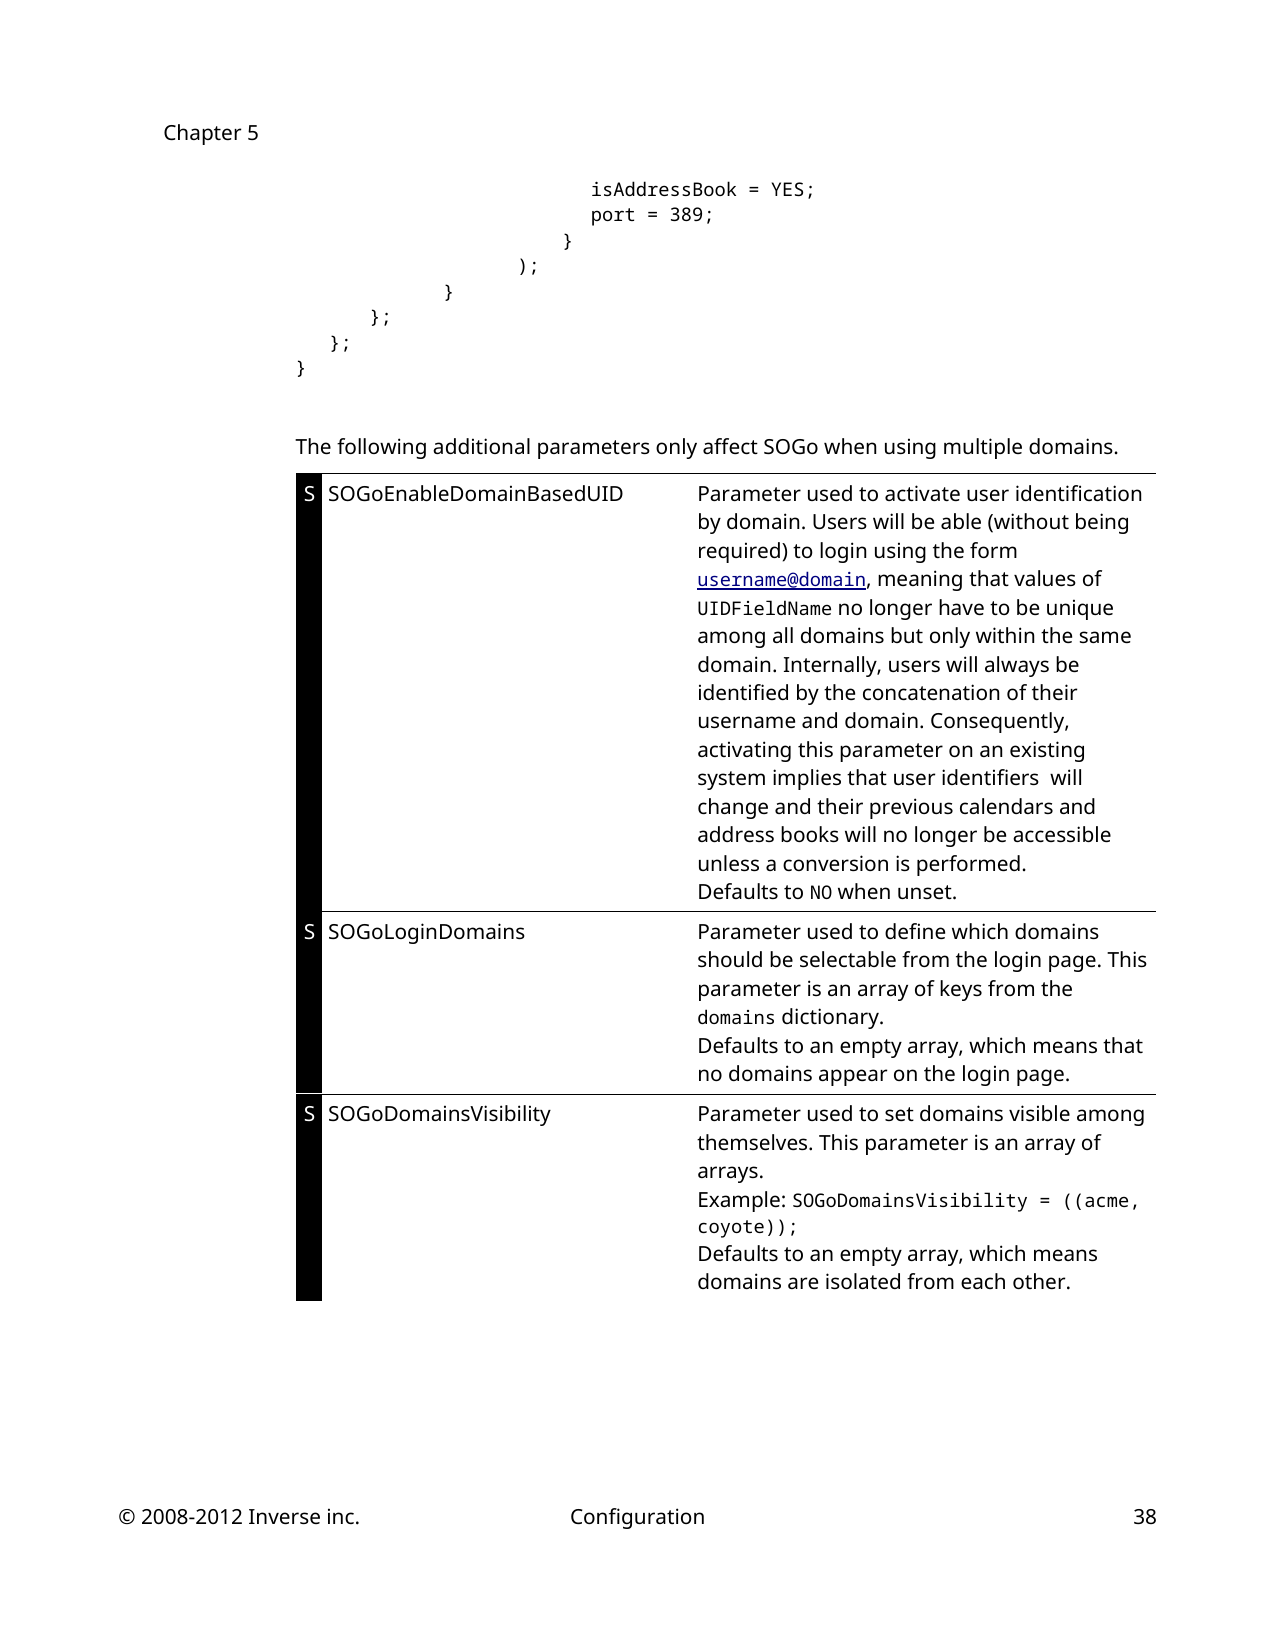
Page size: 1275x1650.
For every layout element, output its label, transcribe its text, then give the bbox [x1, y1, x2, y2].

text port = 389; [295, 202, 1157, 227]
table_header S [296, 474, 322, 911]
table_cell Parameter used to define which domains should be selectable from the login page. This parameter is an array of keys from the domains dictionary. Defaults to an empty array, which means that no domains appear on the login page. [691, 912, 1156, 1093]
text The following additional parameters only affect SOGo when using multiple domains. [295, 432, 1157, 461]
table_header Parameter used to activate user identification by domain. Users will be able (without being required) to login using the form username@domain, meaning that values of UIDFieldName no longer have to be unique among all domains but only within the same domain. Internally, users will always be identified by the concatenation of their username and domain. Consequently, activating this parameter on an existing system implies that user identifiers will change and their previous calendars and address books will no longer be accessible unless a conversion is performed. Defaults to NO when unset. [691, 474, 1156, 911]
text ); [295, 253, 1157, 278]
table_cell S [296, 912, 322, 1093]
text isAddressBook = YES; [295, 176, 1157, 202]
text } [295, 227, 1157, 253]
table_cell SOGoLoginDomains [322, 912, 691, 1093]
table_cell S [296, 1095, 322, 1301]
table_cell SOGoDomainsVisibility [322, 1095, 691, 1301]
text }; [295, 304, 1157, 329]
table_header SOGoEnableDomainBasedUID [322, 474, 691, 911]
text } [295, 278, 1157, 304]
text }; [295, 329, 1157, 355]
table_cell Parameter used to set domains visible among themselves. This parameter is an array of arrays. Example: SOGoDomainsVisibility = ((acme, coyote)); Defaults to an empty array, which means domains are isolated from each other. [691, 1095, 1156, 1301]
text } [295, 355, 1157, 380]
